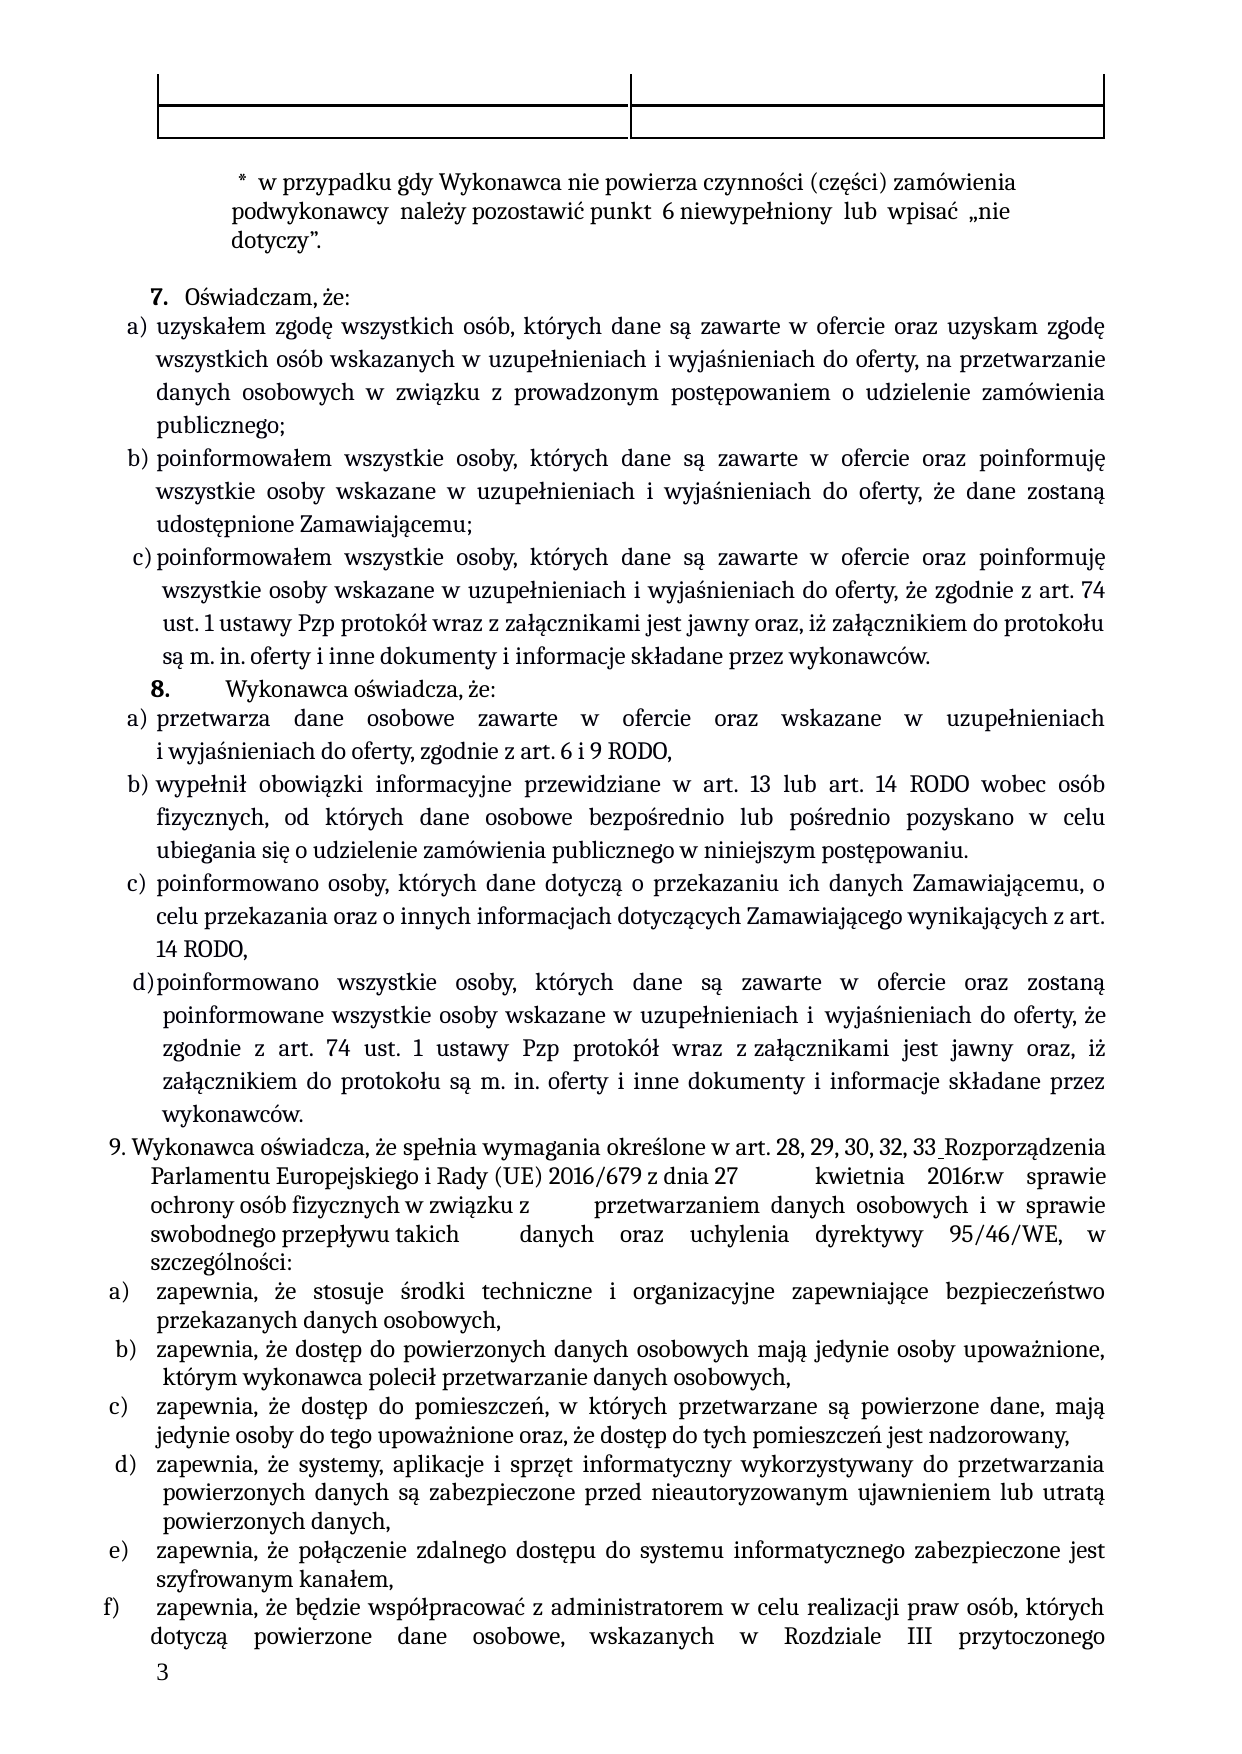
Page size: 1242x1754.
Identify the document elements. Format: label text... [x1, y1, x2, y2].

list poinformowałem wszystkie osoby, których dane są zawarte w ofercie oraz poinformuję wszystkie osoby wskazane w uzupełnieniach i wyjaśnieniach do oferty, że dane zostaną udostępnione Zamawiającemu; [127, 444, 1106, 539]
list poinformowano wszystkie osoby, których dane są zawarte w ofercie oraz zostaną poinformowane wszystkie osoby wskazane w uzupełnieniach i wyjaśnieniach do oferty, że zgodnie z art. 74 ust. 1 ustawy Pzp protokół wraz z załącznikami jest jawny oraz, iż załącznikiem do protokołu są m. in. oferty i inne dokumenty i informacje składane przez wykonawców. [133, 968, 1106, 1129]
table_cell [159, 107, 629, 139]
text 7. Oświadczam, że: [150, 283, 1106, 312]
list zapewnia, że stosuje środki techniczne i organizacyjne zapewniające bezpieczeństwo przekazanych danych osobowych, [109, 1277, 1106, 1334]
list poinformowałem wszystkie osoby, których dane są zawarte w ofercie oraz poinformuję wszystkie osoby wskazane w uzupełnieniach i wyjaśnieniach do oferty, że zgodnie z art. 74 ust. 1 ustawy Pzp protokół wraz z załącznikami jest jawny oraz, iż załącznikiem do protokołu są m. in. oferty i inne dokumenty i informacje składane przez wykonawców. [133, 543, 1106, 671]
list poinformowano osoby, których dane dotyczą o przekazaniu ich danych Zamawiającemu, o celu przekazania oraz o innych informacjach dotyczących Zamawiającego wynikających z art. 14 RODO, [127, 869, 1106, 964]
text 9. Wykonawca oświadcza, że spełnia wymagania określone w art. 28, 29, 30, 32, 33 Rozporządzenia Parlamentu Europejskiego i Rady (UE) 2016/679 z dnia 27 kwietnia 2016r.w sprawie ochrony osób fizycznych w związku z przetwarzaniem danych osobowych i w sprawie swobodnego przepływu takich danych oraz uchylenia dyrektywy 95/46/WE, w szczególności: [109, 1133, 1106, 1277]
list wypełnił obowiązki informacyjne przewidziane w art. 13 lub art. 14 RODO wobec osób fizycznych, od których dane osobowe bezpośrednio lub pośrednio pozyskano w celu ubiegania się o udzielenie zamówienia publicznego w niniejszym postępowaniu. [127, 770, 1106, 865]
list uzyskałem zgodę wszystkich osób, których dane są zawarte w ofercie oraz uzyskam zgodę wszystkich osób wskazanych w uzupełnieniach i wyjaśnieniach do oferty, na przetwarzanie danych osobowych w związku z prowadzonym postępowaniem o udzielenie zamówienia publicznego; [127, 312, 1106, 440]
list zapewnia, że systemy, aplikacje i sprzęt informatyczny wykorzystywany do przetwarzania powierzonych danych są zabezpieczone przed nieautoryzowanym ujawnieniem lub utratą powierzonych danych, [115, 1449, 1106, 1536]
table_cell [159, 74, 629, 107]
table_cell [632, 107, 1103, 137]
list zapewnia, że dostęp do powierzonych danych osobowych mają jedynie osoby upoważnione, którym wykonawca polecił przetwarzanie danych osobowych, [115, 1334, 1106, 1392]
text * w przypadku gdy Wykonawca nie powierza czynności (części) zamówienia podwykonawcy należy pozostawić punkt 6 niewypełniony lub wpisać „nie dotyczy”. [231, 168, 1106, 254]
list zapewnia, że dostęp do pomieszczeń, w których przetwarzane są powierzone dane, mają jedynie osoby do tego upoważnione oraz, że dostęp do tych pomieszczeń jest nadzorowany, [109, 1392, 1106, 1449]
text 8. Wykonawca oświadcza, że: [150, 675, 1106, 704]
list przetwarza dane osobowe zawarte w ofercie oraz wskazane w uzupełnieniach i wyjaśnieniach do oferty, zgodnie z art. 6 i 9 RODO, [127, 704, 1106, 766]
list zapewnia, że będzie współpracować z administratorem w celu realizacji praw osób, których dotyczą powierzone dane osobowe, wskazanych w Rozdziale III przytoczonego [103, 1593, 1106, 1651]
table_cell [632, 74, 1103, 104]
list zapewnia, że połączenie zdalnego dostępu do systemu informatycznego zabezpieczone jest szyfrowanym kanałem, [109, 1536, 1106, 1593]
